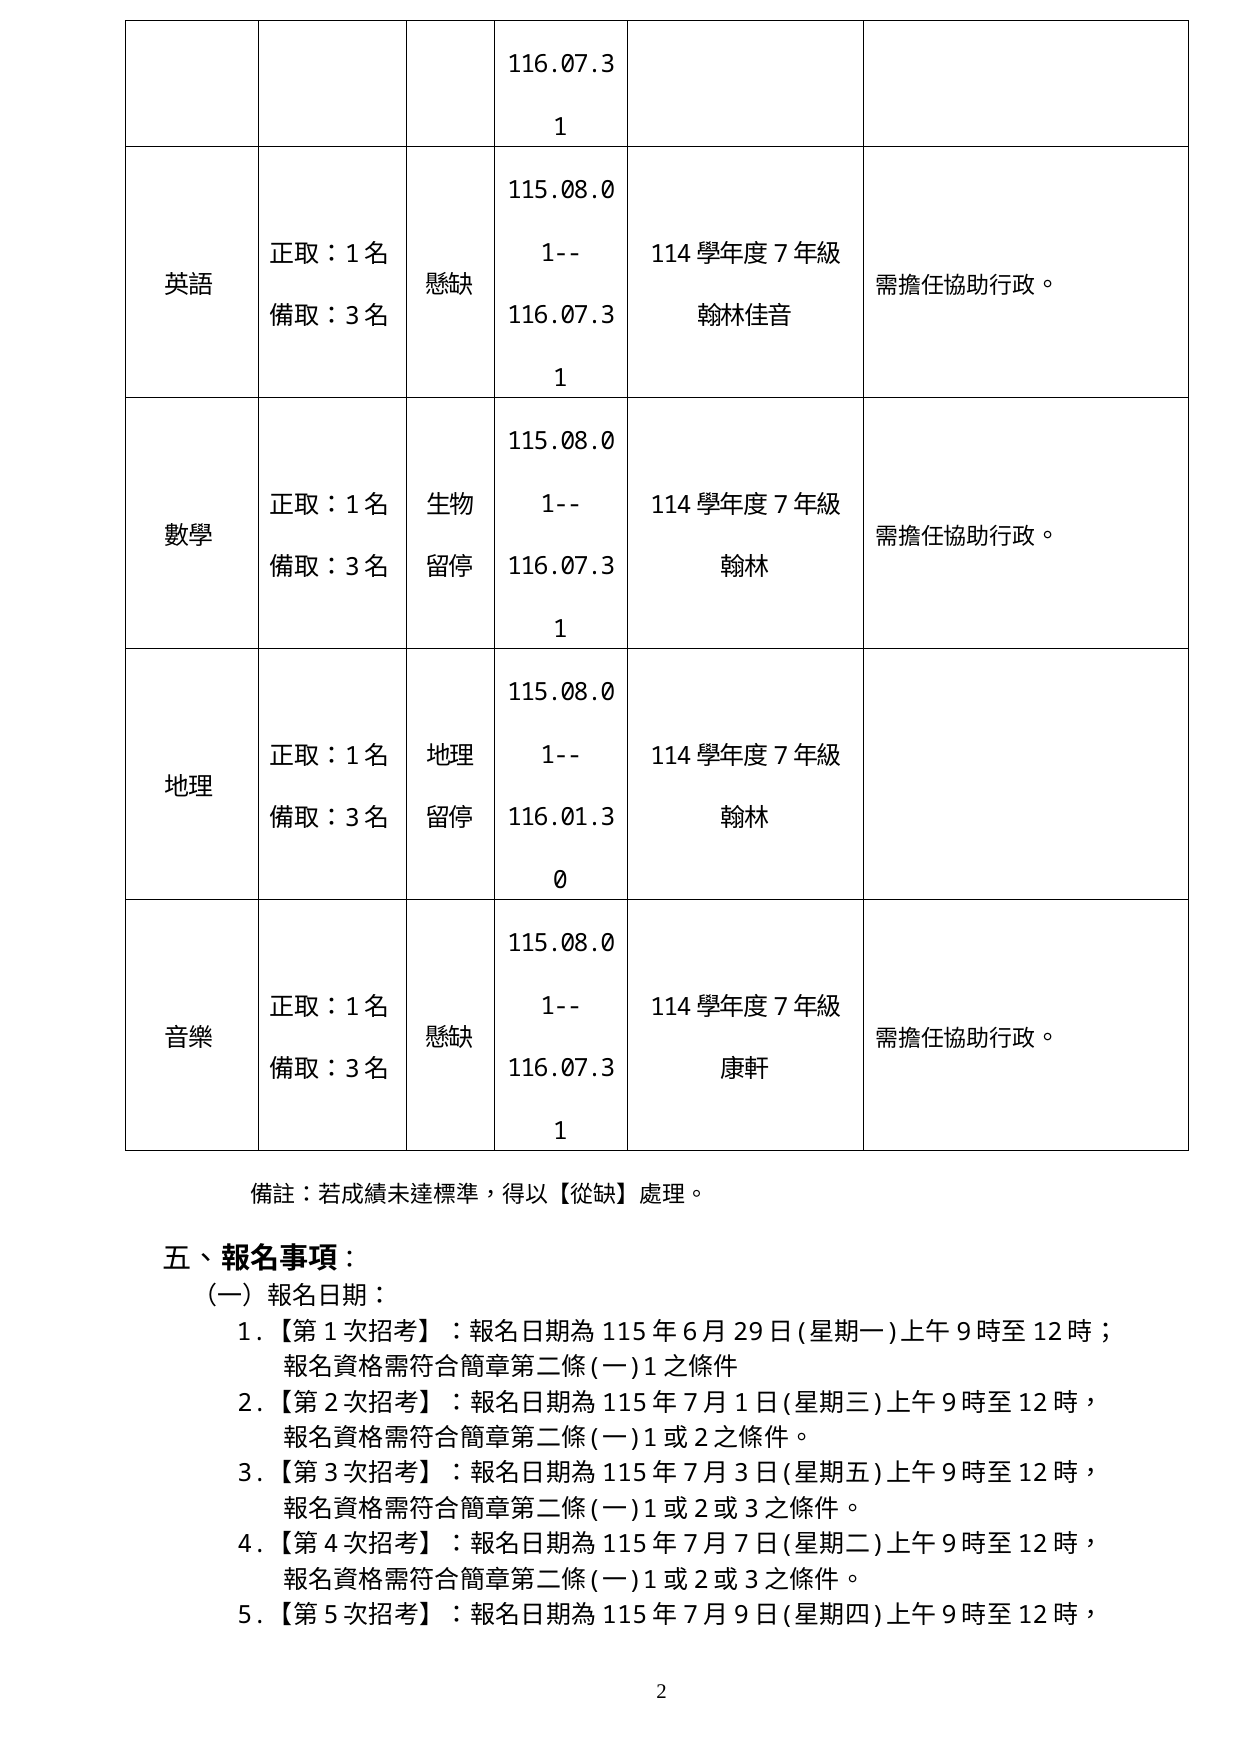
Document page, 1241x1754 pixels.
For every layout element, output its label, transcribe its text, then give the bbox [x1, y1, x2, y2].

table_cell 需擔任協助行政。 [864, 900, 1188, 1150]
table_cell 懸缺 [407, 147, 494, 397]
table_cell 115.08.01--116.07.31 [495, 398, 627, 648]
table_cell 正取：1名 備取：3名 [259, 900, 406, 1150]
table_cell [259, 21, 406, 146]
text 報名資格需符合簡章第二條(一)1之條件 [237, 1347, 1152, 1383]
table_cell 正取：1名 備取：3名 [259, 649, 406, 899]
table_cell 114學年度7年級 翰林佳音 [628, 147, 863, 397]
text 1.【第1次招考】：報名日期為115年6月29日(星期一)上午9時至12時； [236, 1312, 1152, 1347]
table_cell 懸缺 [407, 900, 494, 1150]
text 報名資格需符合簡章第二條(一)1或2或3之條件。 [237, 1560, 1152, 1595]
text 備註：若成績未達標準，得以【從缺】處理。 [162, 1151, 1114, 1214]
table_cell [864, 21, 1188, 146]
table_cell 音樂 [126, 900, 258, 1150]
table_cell 需擔任協助行政。 [864, 398, 1188, 648]
text 報名資格需符合簡章第二條(一)1或2之條件。 [237, 1418, 1152, 1453]
text 5.【第5次招考】：報名日期為115年7月9日(星期四)上午9時至12時， [237, 1595, 1152, 1631]
table_cell 116.07.31 [495, 21, 627, 146]
table_cell [126, 21, 258, 146]
table_cell 115.08.01--116.07.31 [495, 900, 627, 1150]
table_cell 生物留停 [407, 398, 494, 648]
table_cell 115.08.01--116.07.31 [495, 147, 627, 397]
text 4.【第4次招考】：報名日期為115年7月7日(星期二)上午9時至12時， [237, 1524, 1152, 1560]
table_cell [407, 21, 494, 146]
text （一）報名日期： [192, 1276, 1152, 1312]
table_cell 正取：1名 備取：3名 [259, 147, 406, 397]
table_cell 數學 [126, 398, 258, 648]
text 報名資格需符合簡章第二條(一)1或2或3之條件。 [237, 1489, 1152, 1524]
table_cell 正取：1名 備取：3名 [259, 398, 406, 648]
text 五、報名事項： [162, 1214, 1114, 1276]
table_cell 地理 [126, 649, 258, 899]
table_cell 地理留停 [407, 649, 494, 899]
text 3.【第3次招考】：報名日期為115年7月3日(星期五)上午9時至12時， [237, 1453, 1152, 1489]
table_cell 114學年度7年級翰林 [628, 649, 863, 899]
table_cell 115.08.01--116.01.30 [495, 649, 627, 899]
table_cell 114學年度7年級康軒 [628, 900, 863, 1150]
table_cell [628, 21, 863, 146]
table_cell 114學年度7年級翰林 [628, 398, 863, 648]
table_cell [864, 649, 1188, 899]
text 2.【第2次招考】：報名日期為115年7月1日(星期三)上午9時至12時， [237, 1383, 1152, 1418]
table_cell 英語 [126, 147, 258, 397]
table_cell 需擔任協助行政。 [864, 147, 1188, 397]
